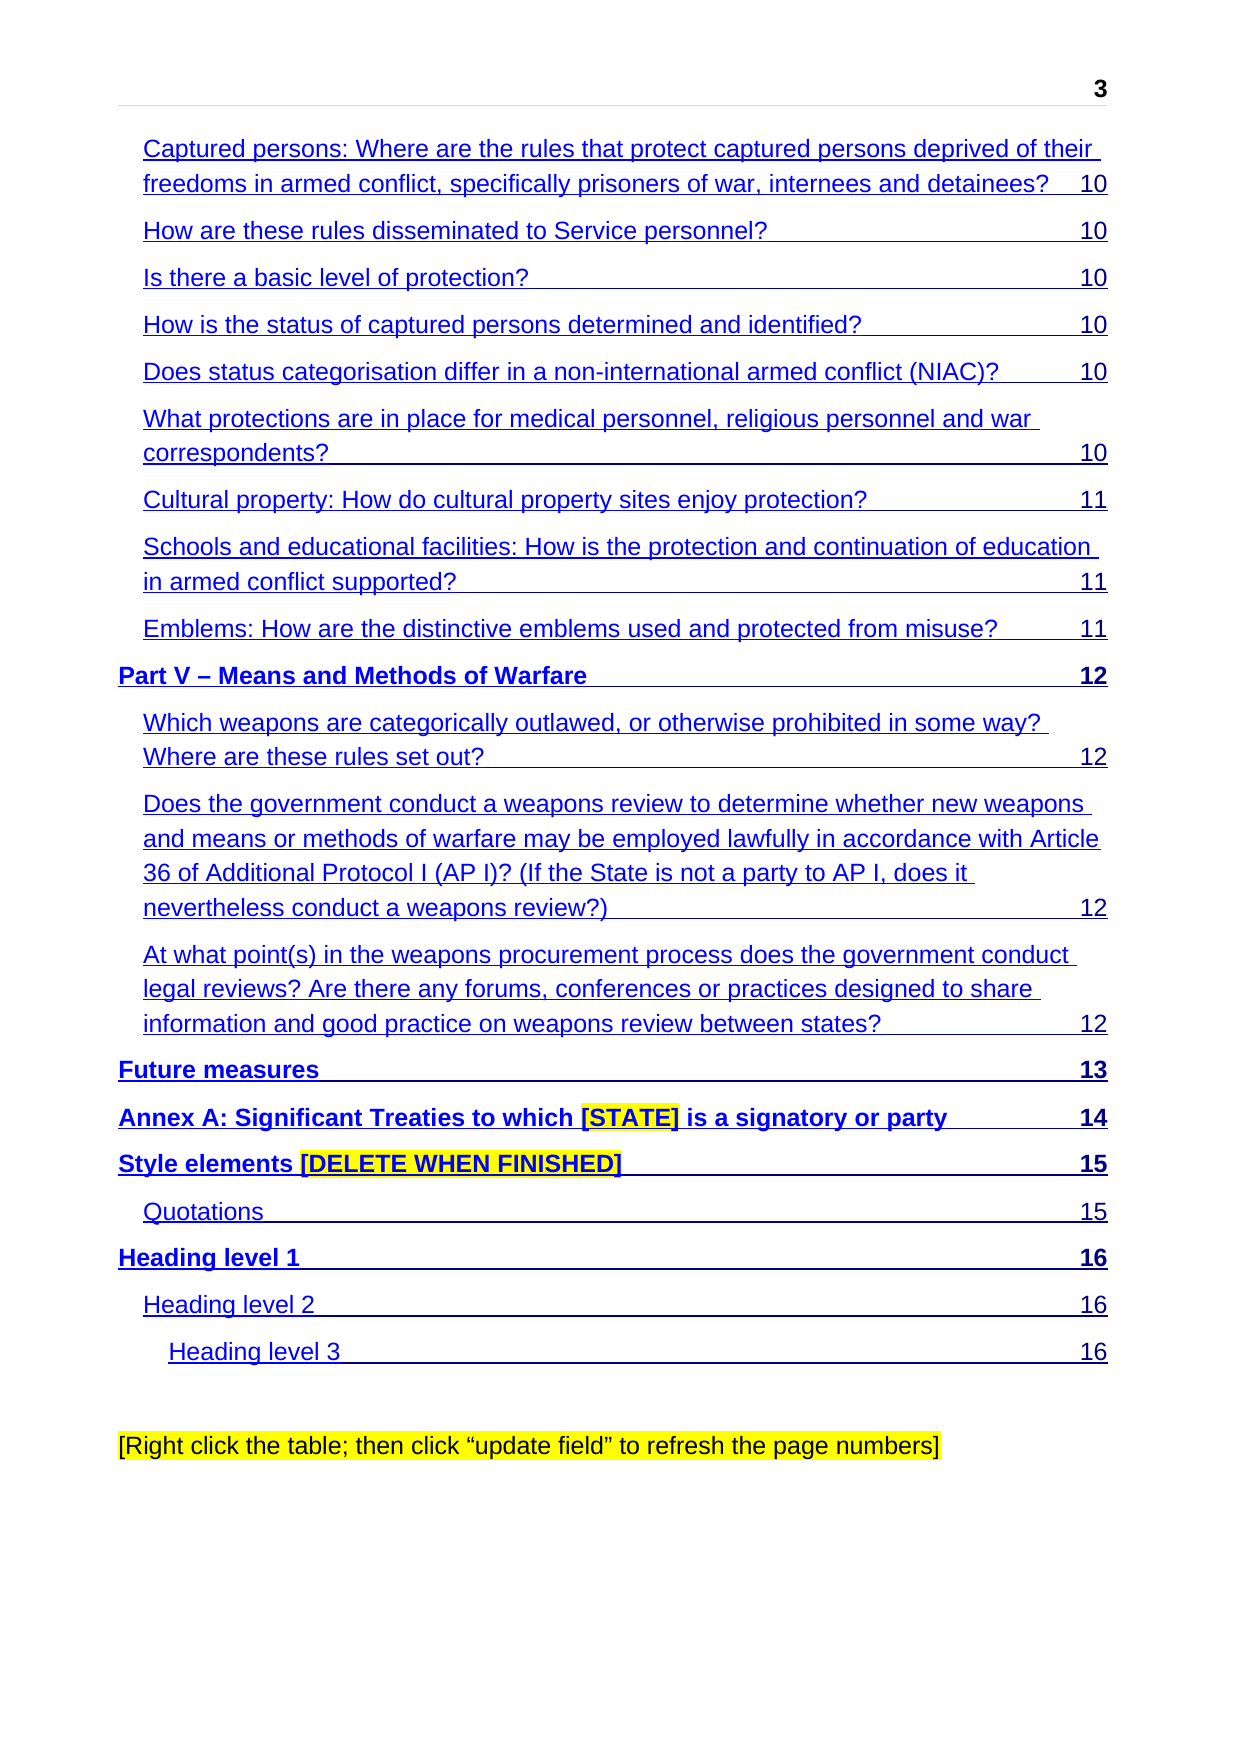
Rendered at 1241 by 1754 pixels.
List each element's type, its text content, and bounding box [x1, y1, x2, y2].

text Heading level 1 16 [118, 1243, 1107, 1268]
text Heading level 3 16 [168, 1337, 1107, 1362]
text Which weapons are categorically outlawed, or otherwise prohibited in some way? Where are these rules set out? 12 [143, 708, 1107, 767]
text Heading level 2 16 [143, 1290, 1107, 1315]
text Does the government conduct a weapons review to determine whether new weapons and means or methods of warfare may be employed lawfully in accordance with Article 36 of Additional Protocol I (AP I)? (If the State is not a party to AP I, does it nevertheless conduct a weapons review?) 12 [143, 789, 1107, 918]
text How are these rules disseminated to Service personnel? 10 [143, 216, 1107, 241]
text Does status categorisation differ in a non-international armed conflict (NIAC)? 10 [143, 357, 1107, 382]
text [Right click the table; then click “update field” to refresh the page numbers] [118, 1431, 1107, 1460]
text Is there a basic level of protection? 10 [143, 263, 1107, 288]
text What protections are in place for medical personnel, religious personnel and war correspondents? 10 [143, 404, 1107, 463]
text How is the status of captured persons determined and identified? 10 [143, 310, 1107, 335]
text Captured persons: Where are the rules that protect captured persons deprived of their freedoms in armed conflict, specifically prisoners of war, internees and detainees? 10 [143, 134, 1107, 194]
text Annex A: Significant Treaties to which [STATE] is a signatory or party 14 [118, 1102, 1107, 1128]
text Emblems: How are the distinctive emblems used and protected from misuse? 11 [143, 614, 1107, 639]
text Future measures 13 [118, 1056, 1107, 1080]
text Schools and educational facilities: How is the protection and continuation of education in armed conflict supported? 11 [143, 532, 1107, 592]
text Quotations 15 [143, 1196, 1107, 1221]
text Style elements [DELETE WHEN FINISHED] 15 [118, 1149, 1107, 1174]
text Part V – Means and Methods of Warfare 12 [118, 661, 1107, 686]
text Cultural property: How do cultural property sites enjoy protection? 11 [143, 485, 1107, 510]
text At what point(s) in the weapons procurement process does the government conduct legal reviews? Are there any forums, conferences or practices designed to share information and good practice on weapons review between states? 12 [143, 939, 1107, 1034]
